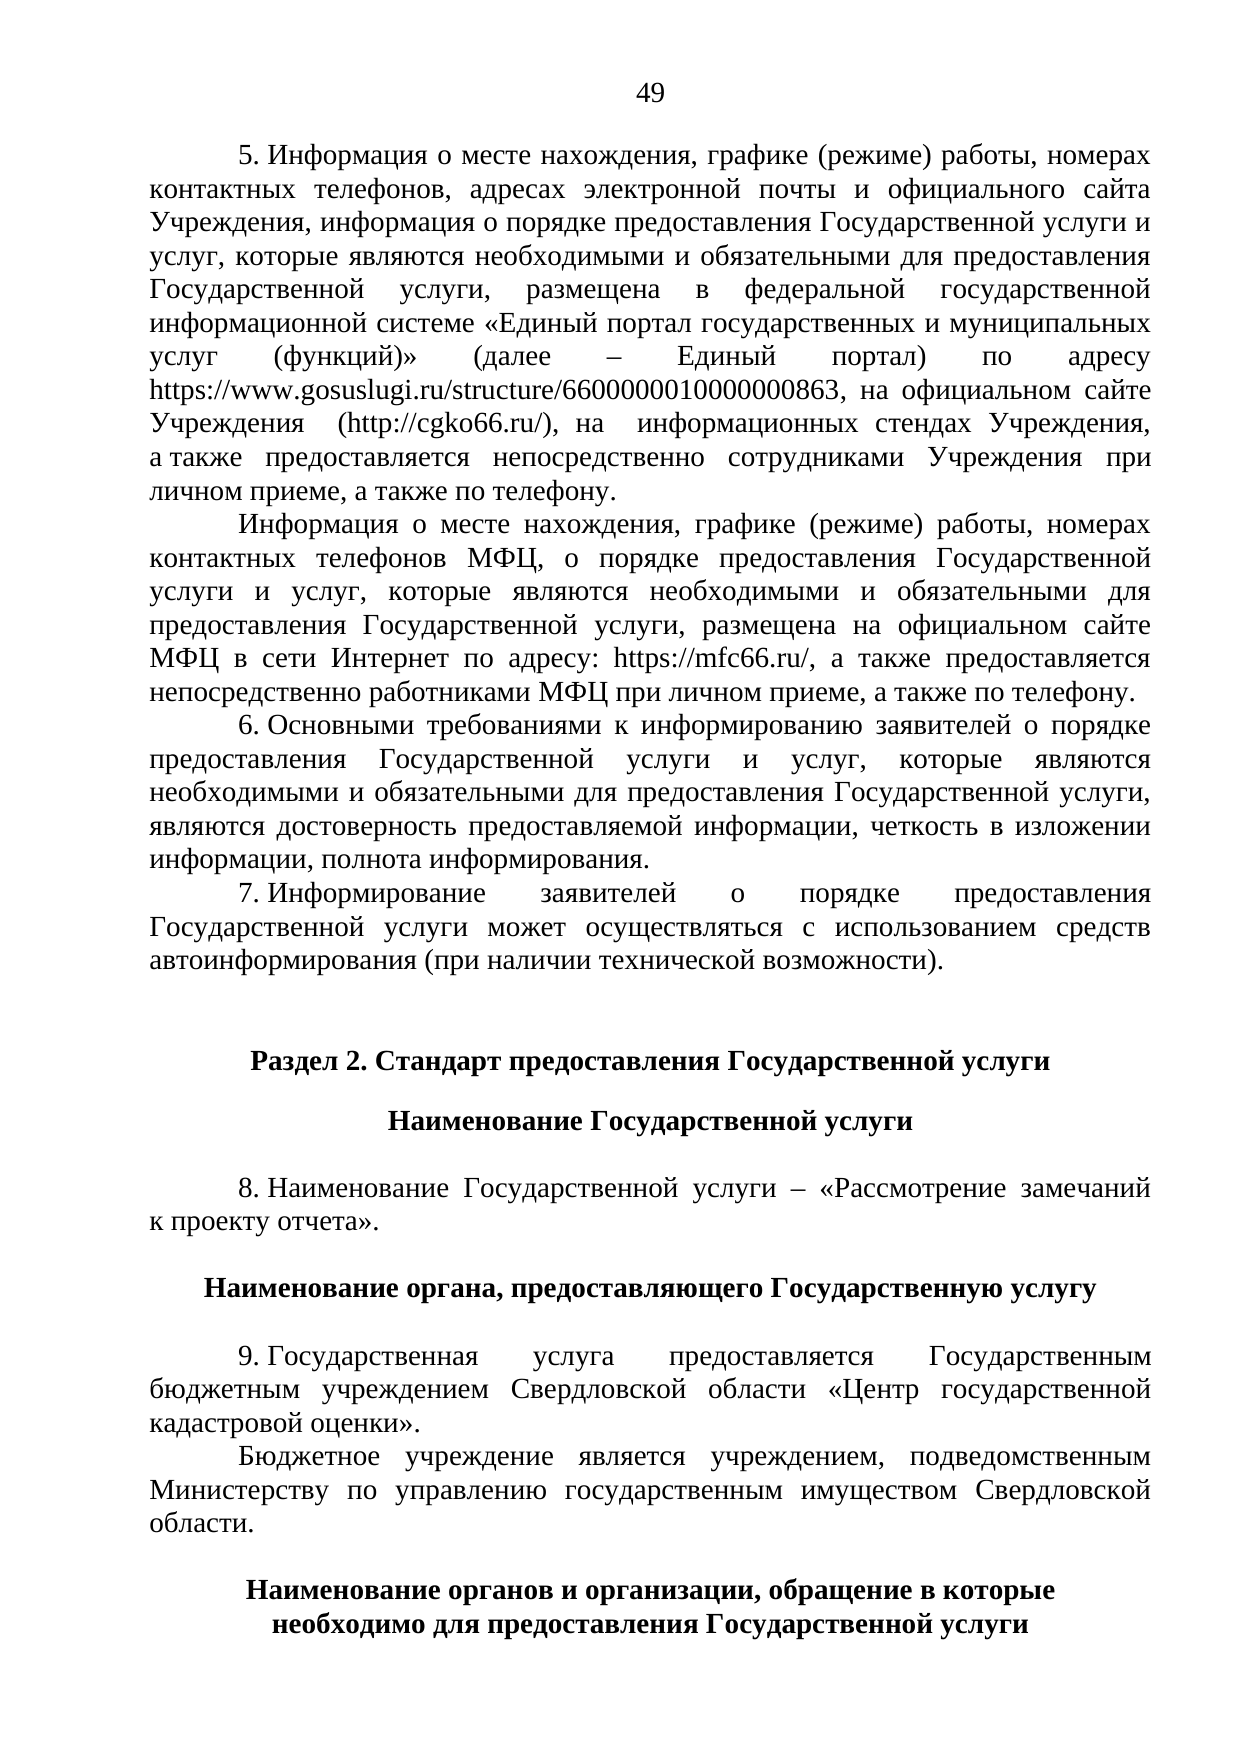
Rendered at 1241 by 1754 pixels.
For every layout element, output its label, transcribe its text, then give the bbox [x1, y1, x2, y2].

text 7. Информирование заявителей о порядке предоставления Государственной услуги может осуществляться с использованием средств автоинформирования (при наличии технической возможности). [149, 875, 1152, 976]
text Бюджетное учреждение является учреждением, подведомственным Министерству по управлению государственным имуществом Свердловской области. [149, 1438, 1152, 1539]
text 5. Информация о месте нахождения, графике (режиме) работы, номерах контактных телефонов, адресах электронной почты и официального сайта Учреждения, информация о порядке предоставления Государственной услуги и услуг, которые являются необходимыми и обязательными для предоставления Государственной услуги, размещена в федеральной государственной информационной системе «Единый портал государственных и муниципальных услуг (функций)» (далее – Единый портал) по адресу https://www.gosuslugi.ru/structure/6600000010000000863, на официальном сайте Учреждения (http://cgko66.ru/), на информационных стендах Учреждения, а также предоставляется непосредственно сотрудниками Учреждения при личном приеме, а также по телефону. [149, 137, 1152, 506]
text Наименование органа, предоставляющего Государственную услугу [149, 1271, 1152, 1304]
text 9. Государственная услуга предоставляется Государственным бюджетным учреждением Свердловской области «Центр государственной кадастровой оценки». [149, 1338, 1152, 1438]
text 6. Основными требованиями к информированию заявителей о порядке предоставления Государственной услуги и услуг, которые являются необходимыми и обязательными для предоставления Государственной услуги, являются достоверность предоставляемой информации, четкость в изложении информации, полнота информирования. [149, 707, 1152, 875]
text Наименование Государственной услуги [149, 1103, 1152, 1136]
text Раздел 2. Стандарт предоставления Государственной услуги [149, 1043, 1152, 1076]
text необходимо для предоставления Государственной услуги [149, 1606, 1152, 1639]
text Наименование органов и организации, обращение в которые [149, 1572, 1152, 1606]
text Информация о месте нахождения, графике (режиме) работы, номерах контактных телефонов МФЦ, о порядке предоставления Государственной услуги и услуг, которые являются необходимыми и обязательными для предоставления Государственной услуги, размещена на официальном сайте МФЦ в сети Интернет по адресу: https://mfc66.ru/, а также предоставляется непосредственно работниками МФЦ при личном приеме, а также по телефону. [149, 506, 1152, 707]
text 8. Наименование Государственной услуги – «Рассмотрение замечаний к проекту отчета». [149, 1170, 1152, 1237]
